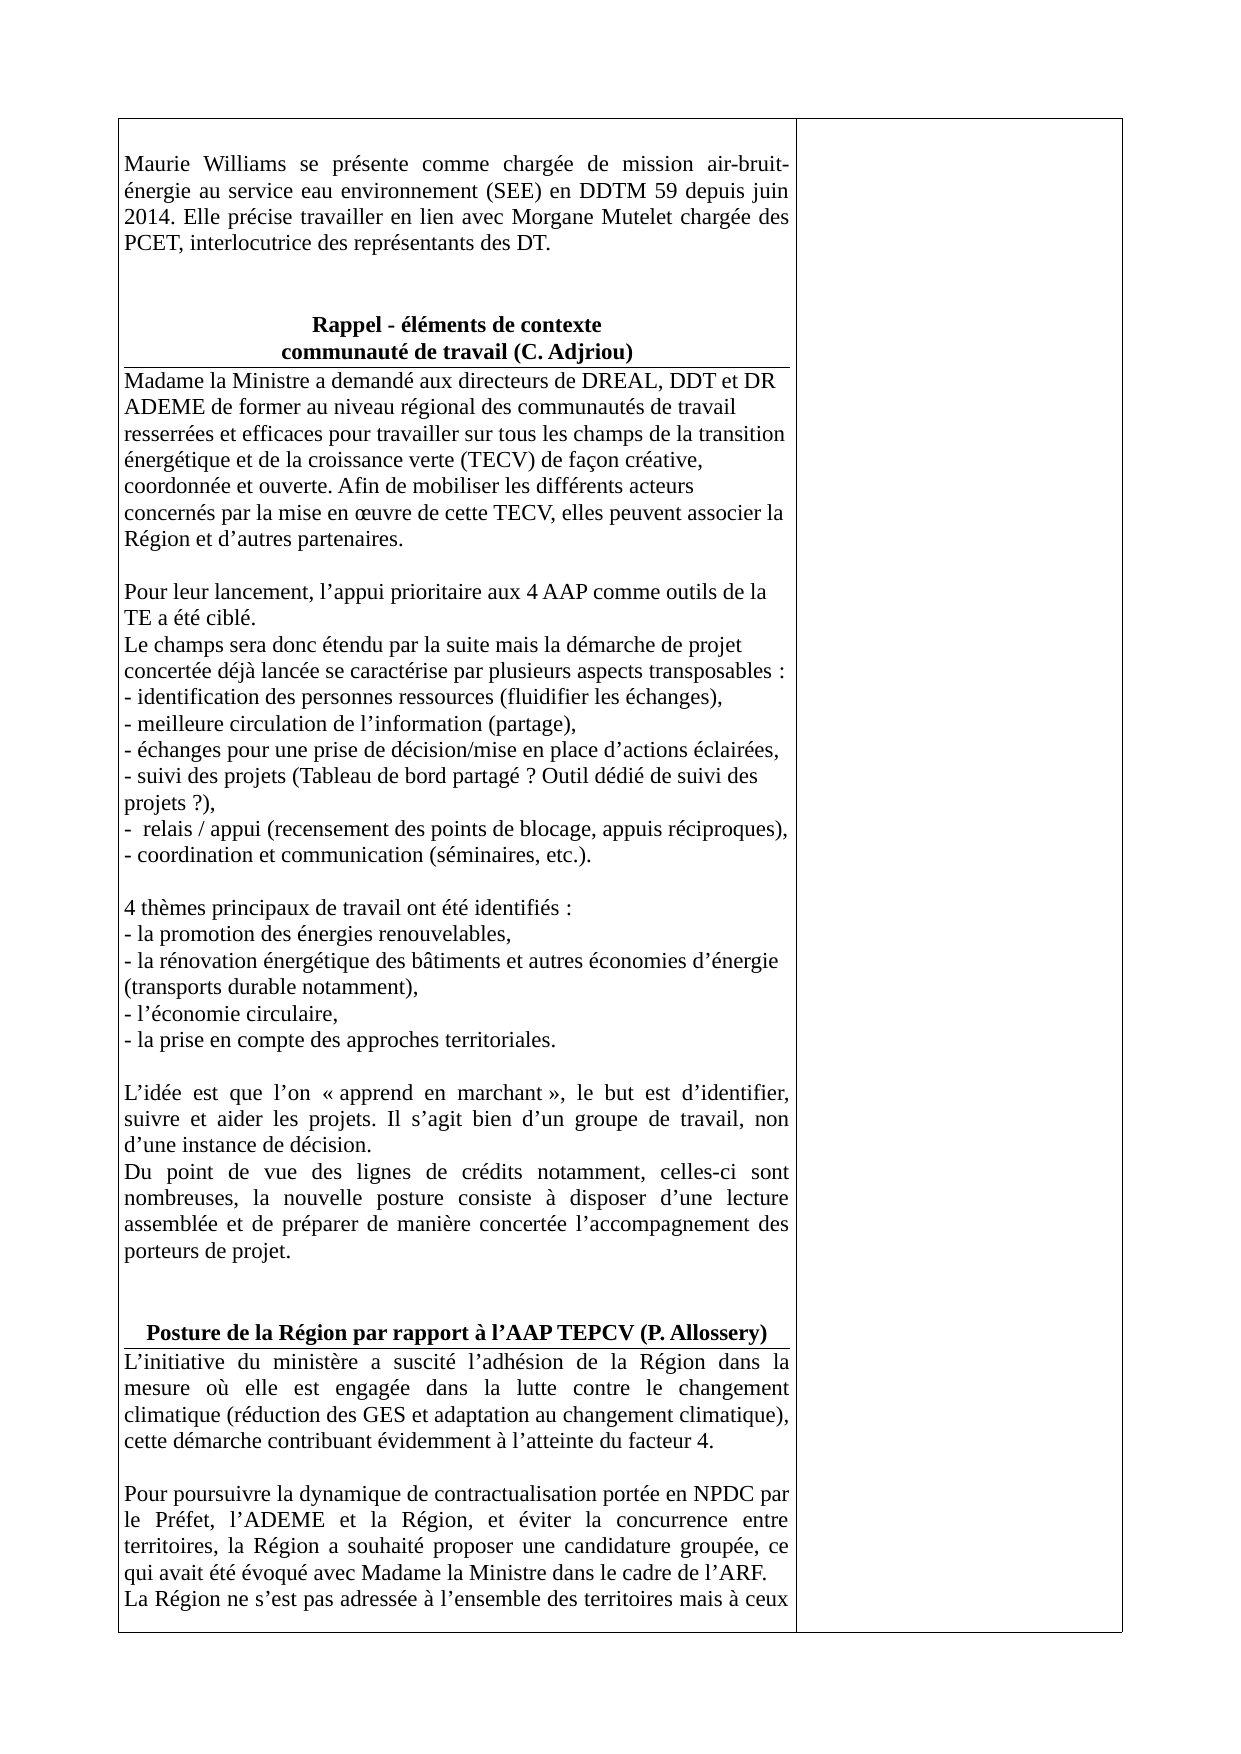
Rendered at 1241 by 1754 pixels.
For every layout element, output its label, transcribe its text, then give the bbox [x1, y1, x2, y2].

table_cell Maurie Williams se présente comme chargée de mission air-bruit-énergie au service eau environnement (SEE) en DDTM 59 depuis juin 2014. Elle précise travailler en lien avec Morgane Mutelet chargée des PCET, interlocutrice des représentants des DT. Rappel - éléments de contexte communauté de travail (C. Adjriou) Madame la Ministre a demandé aux directeurs de DREAL, DDT et DR ADEME de former au niveau régional des communautés de travail resserrées et efficaces pour travailler sur tous les champs de la transition énergétique et de la croissance verte (TECV) de façon créative, coordonnée et ouverte. Afin de mobiliser les différents acteurs concernés par la mise en œuvre de cette TECV, elles peuvent associer la Région et d’autres partenaires. Pour leur lancement, l’appui prioritaire aux 4 AAP comme outils de la TE a été ciblé. Le champs sera donc étendu par la suite mais la démarche de projet concertée déjà lancée se caractérise par plusieurs aspects transposables : - identification des personnes ressources (fluidifier les échanges), - meilleure circulation de l’information (partage), - échanges pour une prise de décision/mise en place d’actions éclairées, - suivi des projets (Tableau de bord partagé ? Outil dédié de suivi des projets ?), - relais / appui (recensement des points de blocage, appuis réciproques), - coordination et communication (séminaires, etc.). 4 thèmes principaux de travail ont été identifiés : - la promotion des énergies renouvelables, - la rénovation énergétique des bâtiments et autres économies d’énergie (transports durable notamment), - l’économie circulaire, - la prise en compte des approches territoriales. L’idée est que l’on « apprend en marchant », le but est d’identifier, suivre et aider les projets. Il s’agit bien d’un groupe de travail, non d’une instance de décision. Du point de vue des lignes de crédits notamment, celles-ci sont nombreuses, la nouvelle posture consiste à disposer d’une lecture assemblée et de préparer de manière concertée l’accompagnement des porteurs de projet. Posture de la Région par rapport à l’AAP TEPCV (P. Allossery) L’initiative du ministère a suscité l’adhésion de la Région dans la mesure où elle est engagée dans la lutte contre le changement climatique (réduction des GES et adaptation au changement climatique), cette démarche contribuant évidemment à l’atteinte du facteur 4. Pour poursuivre la dynamique de contractualisation portée en NPDC par le Préfet, l’ADEME et la Région, et éviter la concurrence entre territoires, la Région a souhaité proposer une candidature groupée, ce qui avait été évoqué avec Madame la Ministre dans le cadre de l’ARF. La Région ne s’est pas adressée à l’ensemble des territoires mais à ceux [119, 119, 796, 1632]
table_cell [797, 119, 1122, 1632]
